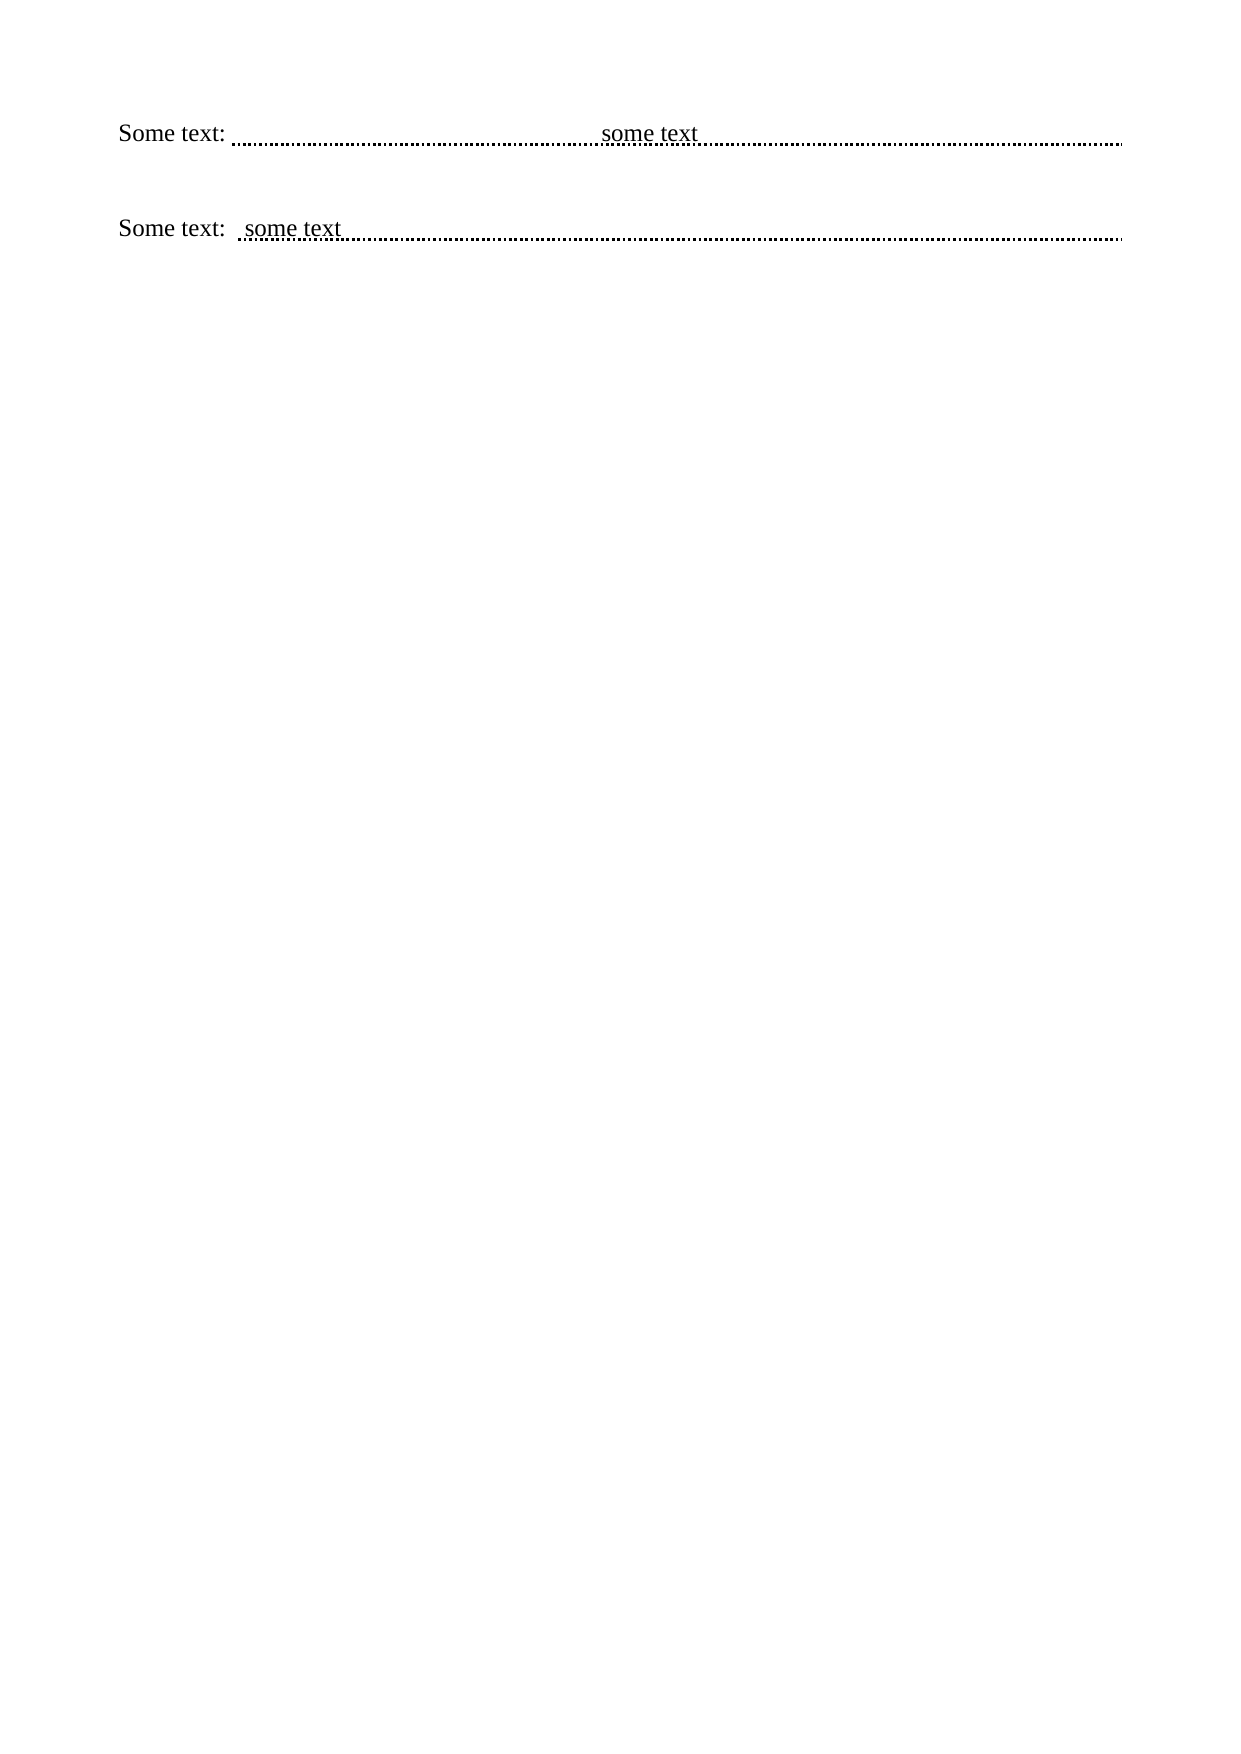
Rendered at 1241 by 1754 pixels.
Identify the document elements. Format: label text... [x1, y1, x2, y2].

text Some text: some text [118, 118, 1122, 147]
text Some text: some text [118, 213, 1122, 242]
